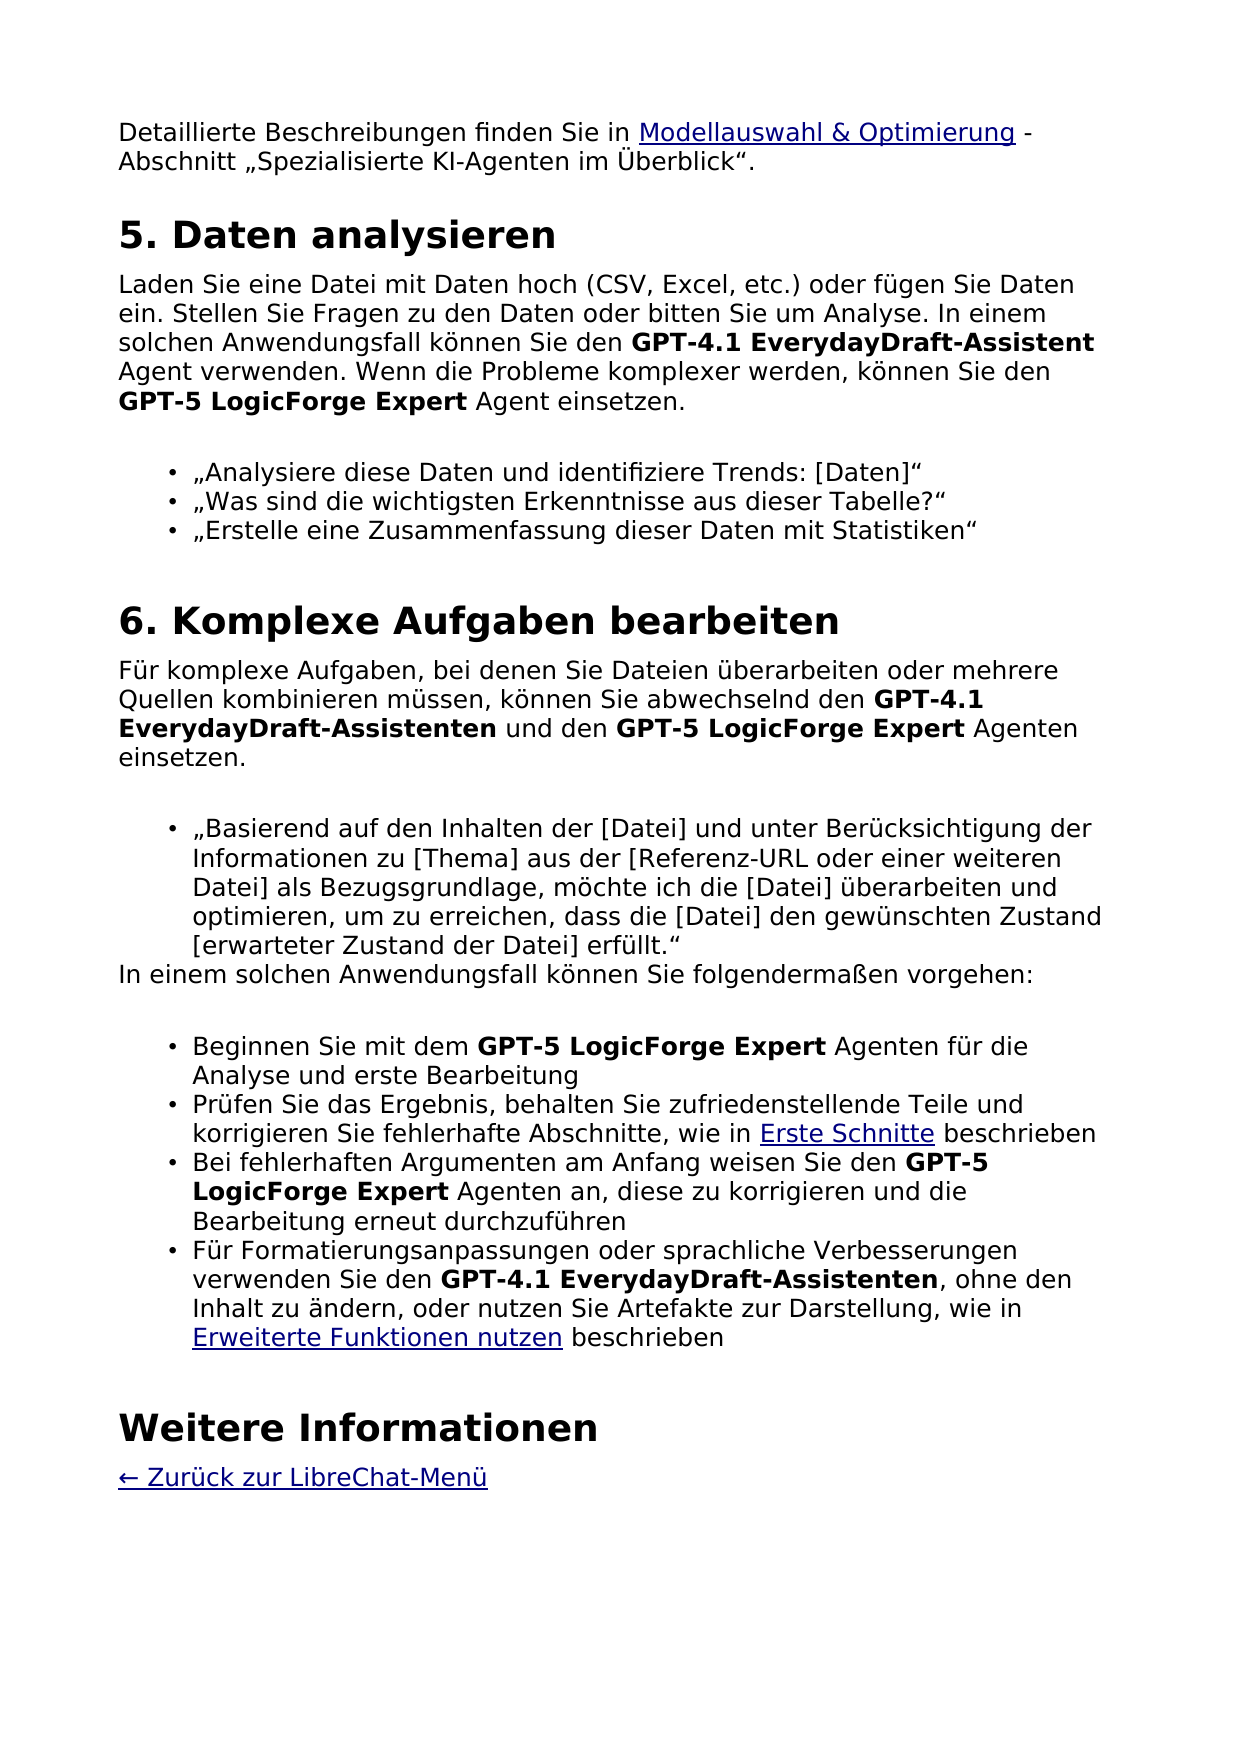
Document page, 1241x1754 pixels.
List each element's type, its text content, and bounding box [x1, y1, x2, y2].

list Bei fehlerhaften Argumenten am Anfang weisen Sie den GPT-5 LogicForge Expert Agenten an, diese zu korrigieren und die Bearbeitung erneut durchzuführen [177, 1148, 1122, 1236]
list „Basierend auf den Inhalten der [Datei] und unter Berücksichtigung der Informationen zu [Thema] aus der [Referenz-URL oder einer weiteren Datei] als Bezugsgrundlage, möchte ich die [Datei] überarbeiten und optimieren, um zu erreichen, dass die [Datei] den gewünschten Zustand [erwarteter Zustand der Datei] erfüllt.“ [177, 815, 1122, 961]
list Für Formatierungsanpassungen oder sprachliche Verbesserungen verwenden Sie den GPT-4.1 EverydayDraft-Assistenten, ohne den Inhalt zu ändern, oder nutzen Sie Artefakte zur Darstellung, wie in Erweiterte Funktionen nutzen beschrieben [177, 1236, 1122, 1352]
list Prüfen Sie das Ergebnis, behalten Sie zufriedenstellende Teile und korrigieren Sie fehlerhafte Abschnitte, wie in Erste Schnitte beschrieben [177, 1090, 1122, 1148]
text Laden Sie eine Datei mit Daten hoch (CSV, Excel, etc.) oder fügen Sie Daten ein. Stellen Sie Fragen zu den Daten oder bitten Sie um Analyse. In einem solchen Anwendungsfall können Sie den GPT-4.1 EverydayDraft-Assistent Agent verwenden. Wenn die Probleme komplexer werden, können Sie den GPT-5 LogicForge Expert Agent einsetzen. [118, 270, 1122, 416]
text Detaillierte Beschreibungen finden Sie in Modellauswahl & Optimierung - Abschnitt „Spezialisierte KI-Agenten im Überblick“. [118, 118, 1122, 176]
subtitle 5. Daten analysieren [118, 214, 1122, 258]
list „Analysiere diese Daten und identifiziere Trends: [Daten]“ [177, 458, 1122, 487]
text In einem solchen Anwendungsfall können Sie folgendermaßen vorgehen: [118, 961, 1122, 990]
subtitle 6. Komplexe Aufgaben bearbeiten [118, 600, 1122, 643]
subtitle Weitere Informationen [118, 1407, 1122, 1451]
text Für komplexe Aufgaben, bei denen Sie Dateien überarbeiten oder mehrere Quellen kombinieren müssen, können Sie abwechselnd den GPT-4.1 EverydayDraft-Assistenten und den GPT-5 LogicForge Expert Agenten einsetzen. [118, 656, 1122, 773]
list „Was sind die wichtigsten Erkenntnisse aus dieser Tabelle?“ [177, 487, 1122, 516]
list „Erstelle eine Zusammenfassung dieser Daten mit Statistiken“ [177, 516, 1122, 545]
text ← Zurück zur LibreChat-Menü [118, 1463, 1122, 1492]
list Beginnen Sie mit dem GPT-5 LogicForge Expert Agenten für die Analyse und erste Bearbeitung [177, 1032, 1122, 1090]
